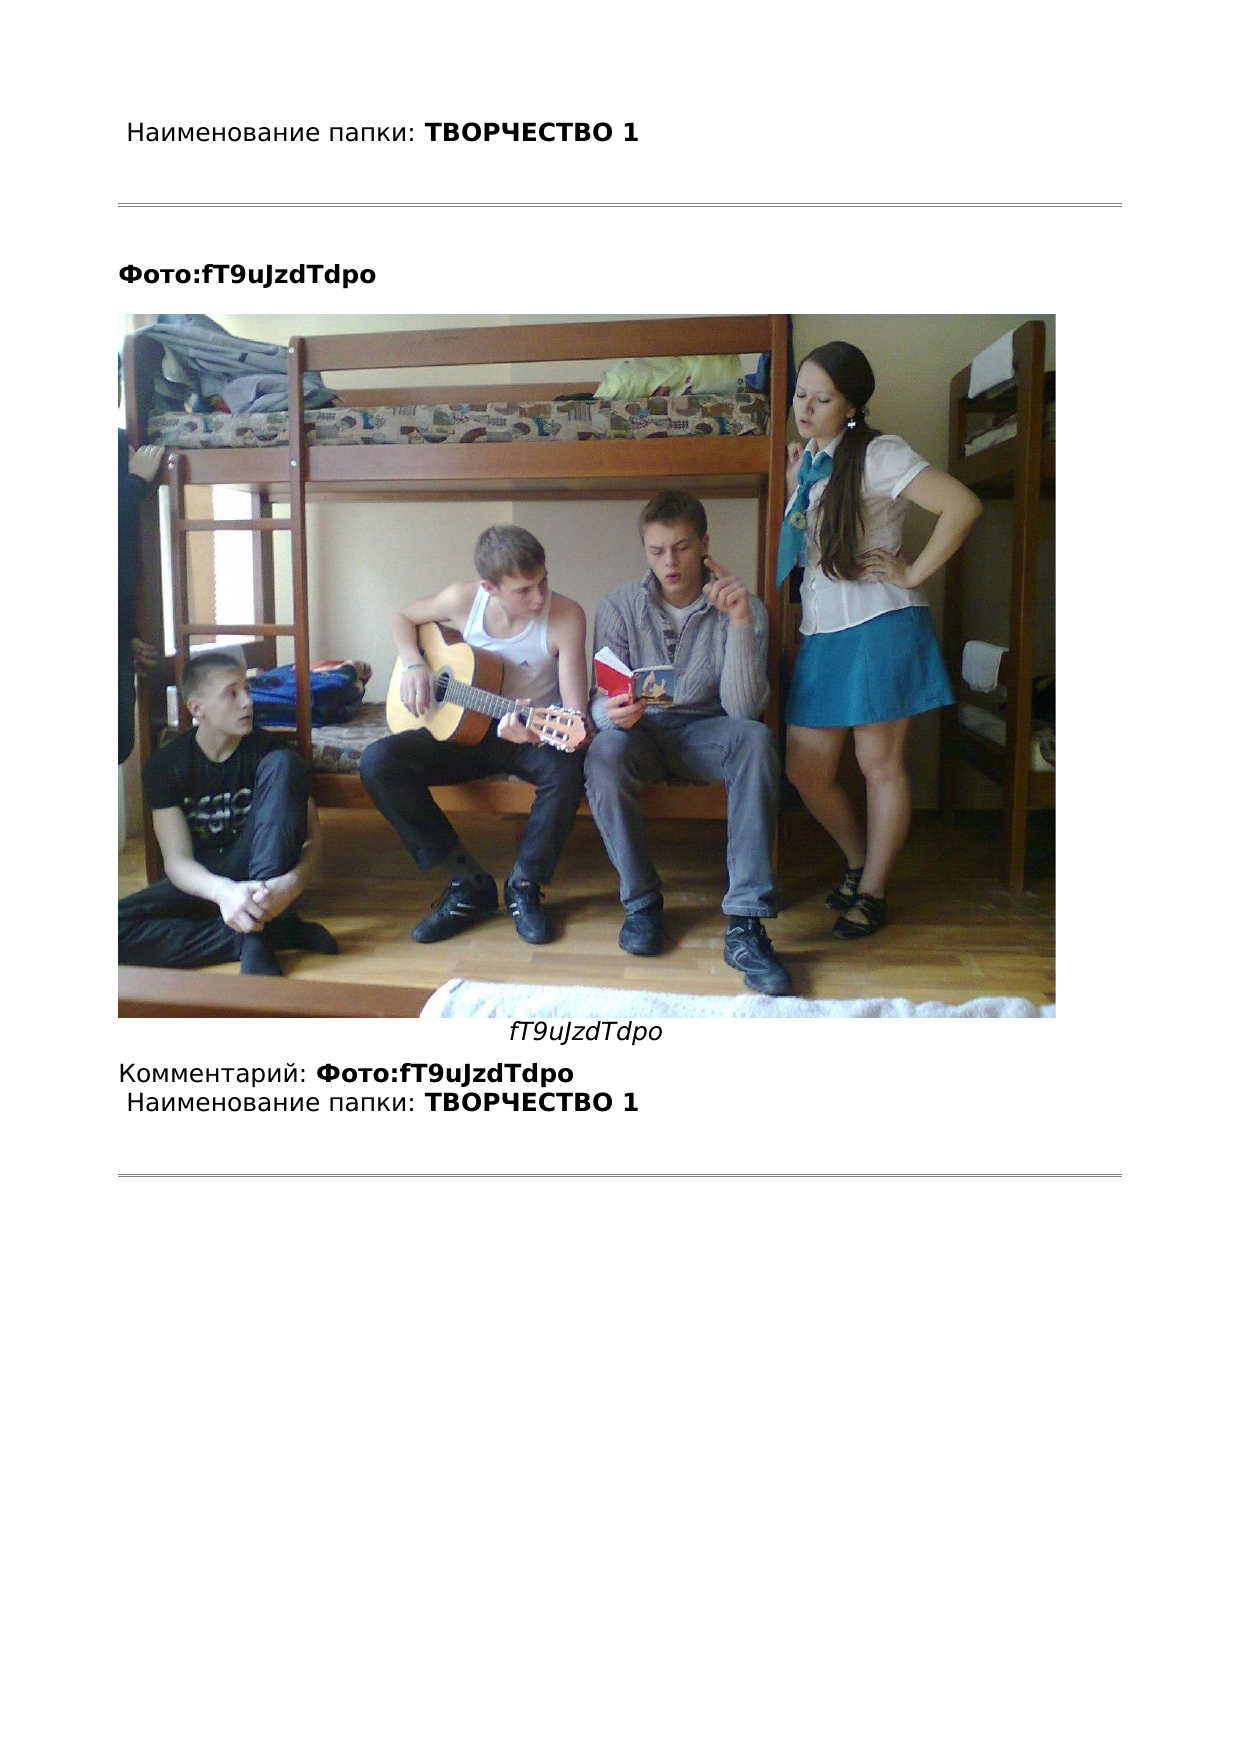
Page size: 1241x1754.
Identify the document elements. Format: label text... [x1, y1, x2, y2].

text Наименование папки: ТВОРЧЕСТВО 1 [118, 118, 1122, 176]
text fT9uJzdTdpo [118, 1018, 1056, 1047]
text Комментарий: Фото:fT9uJzdTdpo Наименование папки: ТВОРЧЕСТВО 1 [118, 1059, 1122, 1147]
subtitle Фото:fT9uJzdTdpo [118, 260, 1122, 289]
picture [118, 314, 1056, 1018]
